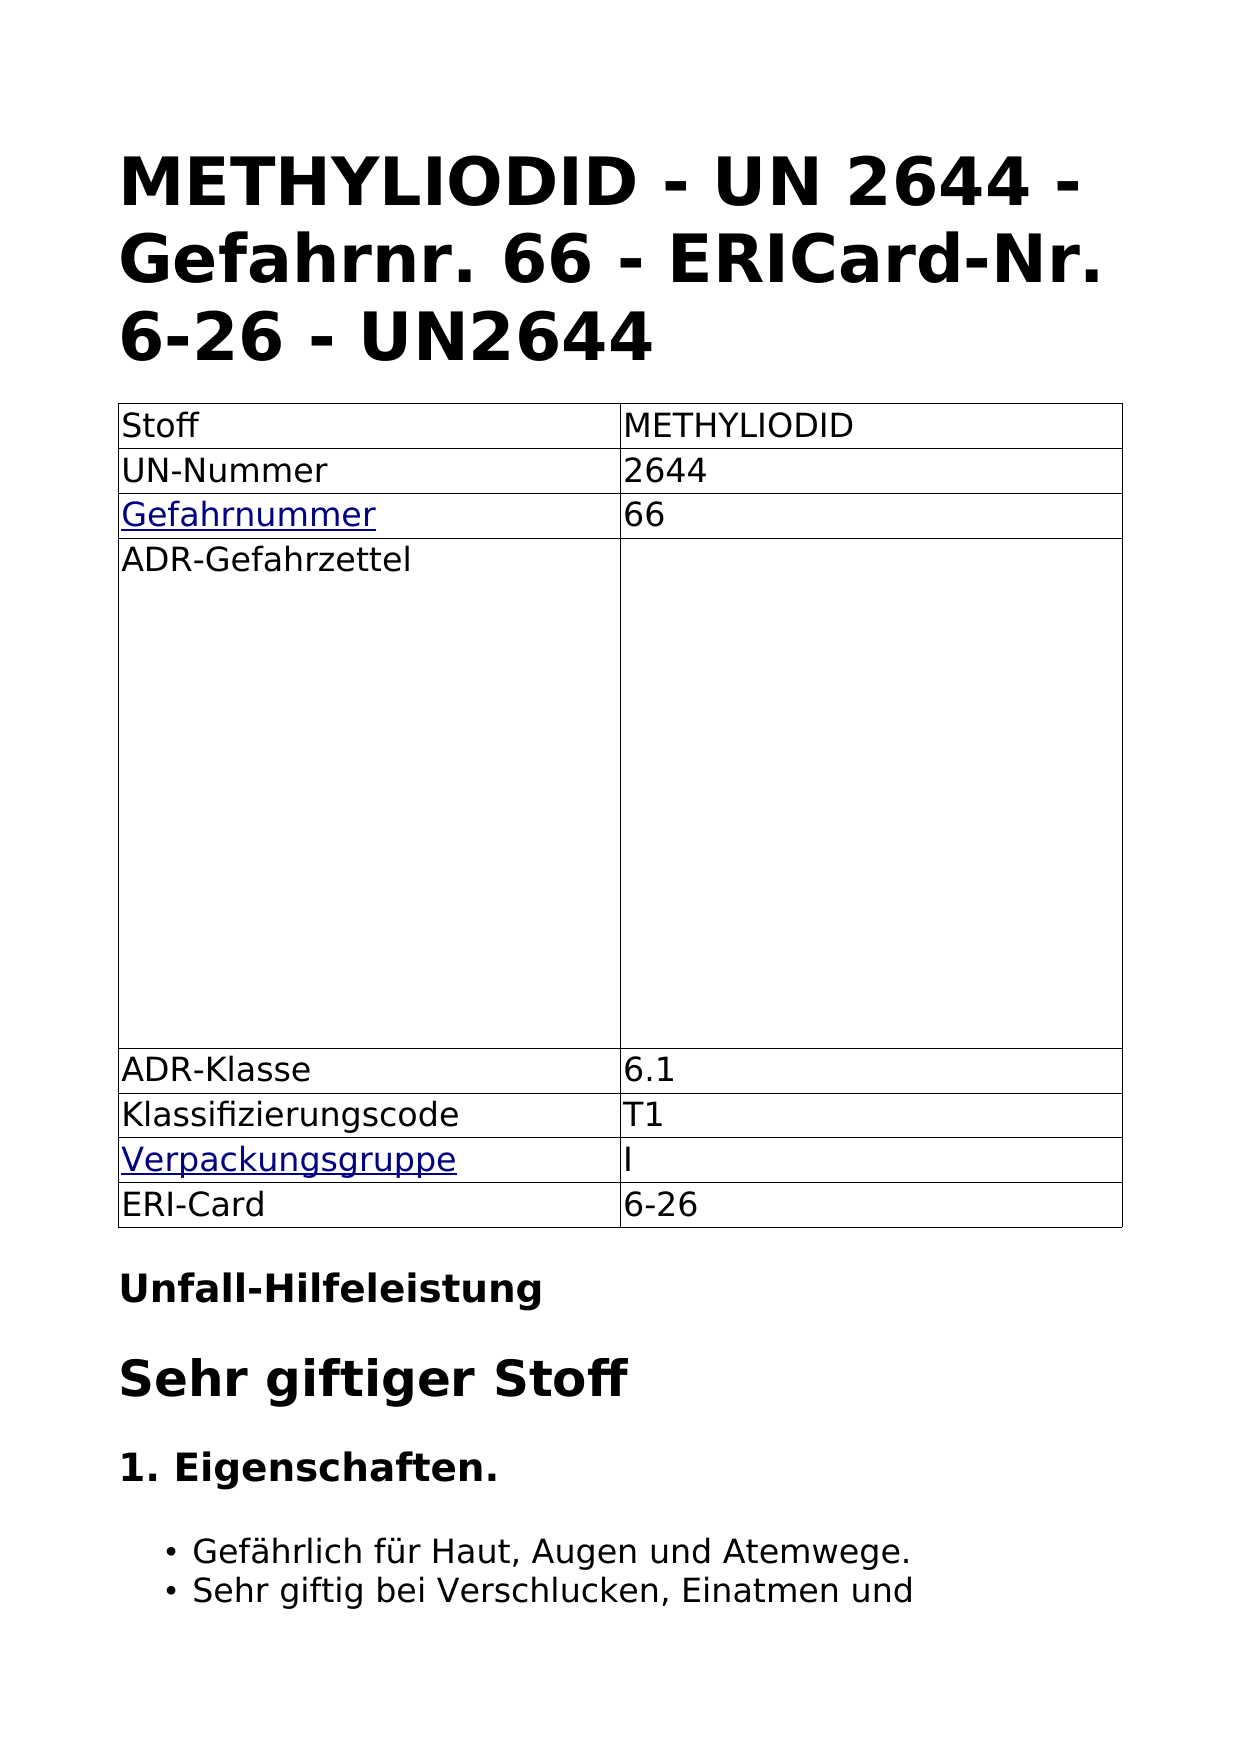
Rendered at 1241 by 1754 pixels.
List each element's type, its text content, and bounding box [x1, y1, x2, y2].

table_cell Gefahrnummer [119, 494, 620, 538]
table_cell Verpackungsgruppe [119, 1138, 620, 1182]
subtitle Unfall-Hilfeleistung [118, 1267, 1122, 1312]
table_cell I [621, 1138, 1122, 1182]
list Sehr giftig bei Verschlucken, Einatmen und [177, 1571, 1122, 1610]
table_cell UN-Nummer [119, 449, 620, 493]
subtitle Sehr giftiger Stoff [118, 1349, 1122, 1408]
table_header Stoff [119, 404, 620, 448]
table_cell 6.1 [621, 1049, 1122, 1092]
table_cell T1 [621, 1094, 1122, 1137]
subtitle METHYLIODID - UN 2644 - Gefahrnr. 66 - ERICard-Nr. 6-26 - UN2644 [118, 143, 1122, 376]
table_cell ADR-Gefahrzettel [119, 539, 620, 1048]
table_cell ADR-Klasse [119, 1049, 620, 1092]
table_cell 2644 [621, 449, 1122, 493]
table_cell ERI-Card [119, 1183, 620, 1227]
table_cell Klassifizierungscode [119, 1094, 620, 1137]
subtitle 1. Eigenschaften. [118, 1445, 1122, 1490]
table_cell 66 [621, 494, 1122, 538]
table_cell [621, 539, 1122, 1048]
table_cell 6-26 [621, 1183, 1122, 1227]
list Gefährlich für Haut, Augen und Atemwege. [177, 1532, 1122, 1571]
table_header METHYLIODID [621, 404, 1122, 448]
